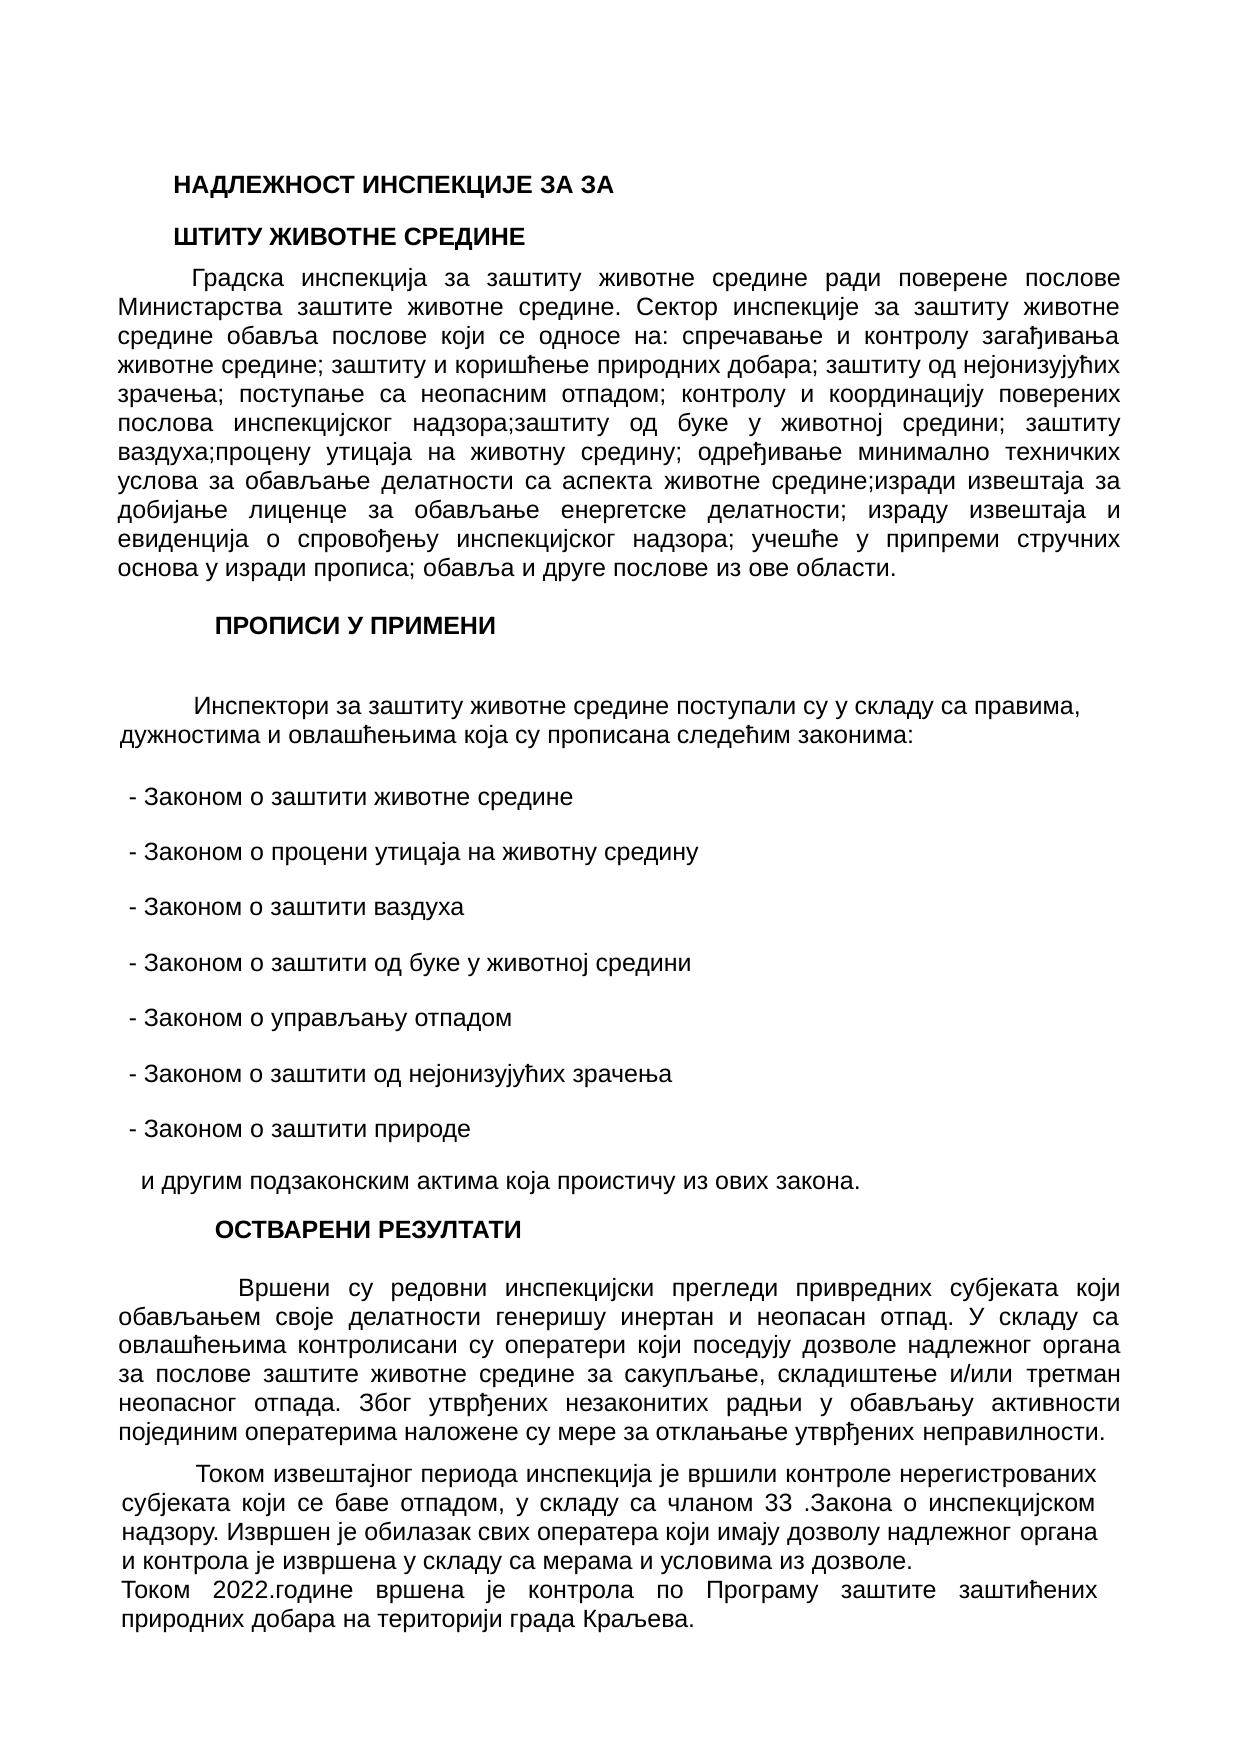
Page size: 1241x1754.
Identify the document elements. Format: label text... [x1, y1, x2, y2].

list Законом о управљању отпадом [128, 999, 1122, 1034]
list Законом о заштити од нејонизујућих зрачења [128, 1055, 1122, 1089]
text Током 2022.године вршена је контрола по Програму заштите заштићених природних добара на територији града Краљева. [121, 1575, 1097, 1632]
subtitle НАДЛЕЖНОСТ ИНСПЕКЦИЈЕ ЗА ЗА [173, 170, 1122, 199]
text Током извештајног периода инспекција је вршили контроле нерегистрованих субјеката који се баве отпадом, у складу са чланом 33 .Закона о инспекцијском надзору. Извршен је обилазак свих оператера који имају дозволу надлежног органа и контрола је извршена у складу са мерама и условима из дозволе. [121, 1459, 1098, 1574]
text Инспектори за заштиту животне средине поступали су у складу са правима, дужностима и овлашћењима која су прописана следећим законима: [117, 691, 1097, 749]
subtitle ПРОПИСИ У ПРИМЕНИ [214, 611, 1122, 640]
list Законом о процени утицаја на животну средину [128, 833, 1122, 868]
text Вршени су редовни инспекцијски прегледи привредних субјеката који обављањем своје делатности генеришу инертан и неопасан отпад. У складу са овлашћењима контролисани су оператери који поседују дозволе надлежног органа за послове заштите животне средине за сакупљање, складиштење и/или третман неопасног отпада. Због утврђених незаконитих радњи у обављању активности појединим оператерима наложене су мере за отклањање утврђених неправилности. [118, 1244, 1121, 1446]
subtitle ОСТВАРЕНИ РЕЗУЛТАТИ [214, 1216, 1122, 1244]
subtitle ШТИТУ ЖИВОТНЕ СРЕДИНЕ [173, 222, 1122, 251]
list Законом о заштити ваздуха [128, 889, 1122, 923]
text Градска инспекција за заштиту животне средине ради поверене послове Министарства заштите животне средине. Сектор инспекције за заштиту животне средине обавља послове који се односе на: спречавање и контролу загађивања животне средине; заштиту и коришћење природних добара; заштиту од нејонизујућих зрачења; поступање са неопасним отпадом; контролу и координацију поверених послова инспекцијског надзора;заштиту од буке у животној средини; заштиту ваздуха;процену утицаја на животну средину; одређивање минимално техничких услова за обављање делатности са аспекта животне средине;изради извештаја за добијање лиценце за обављање енергетске делатности; израду извештаја и евиденција о спровођењу инспекцијског надзора; учешће у припреми стручних основа у изради прописа; обавља и друге послове из ове области. [117, 263, 1121, 582]
list Законом о заштити природе [128, 1110, 1122, 1144]
list Законом о заштити животне средине [128, 778, 1122, 812]
list Законом о заштити од буке у животној средини [128, 944, 1122, 978]
text и другим подзаконским актима која проистичу из ових закона. [141, 1166, 1122, 1194]
